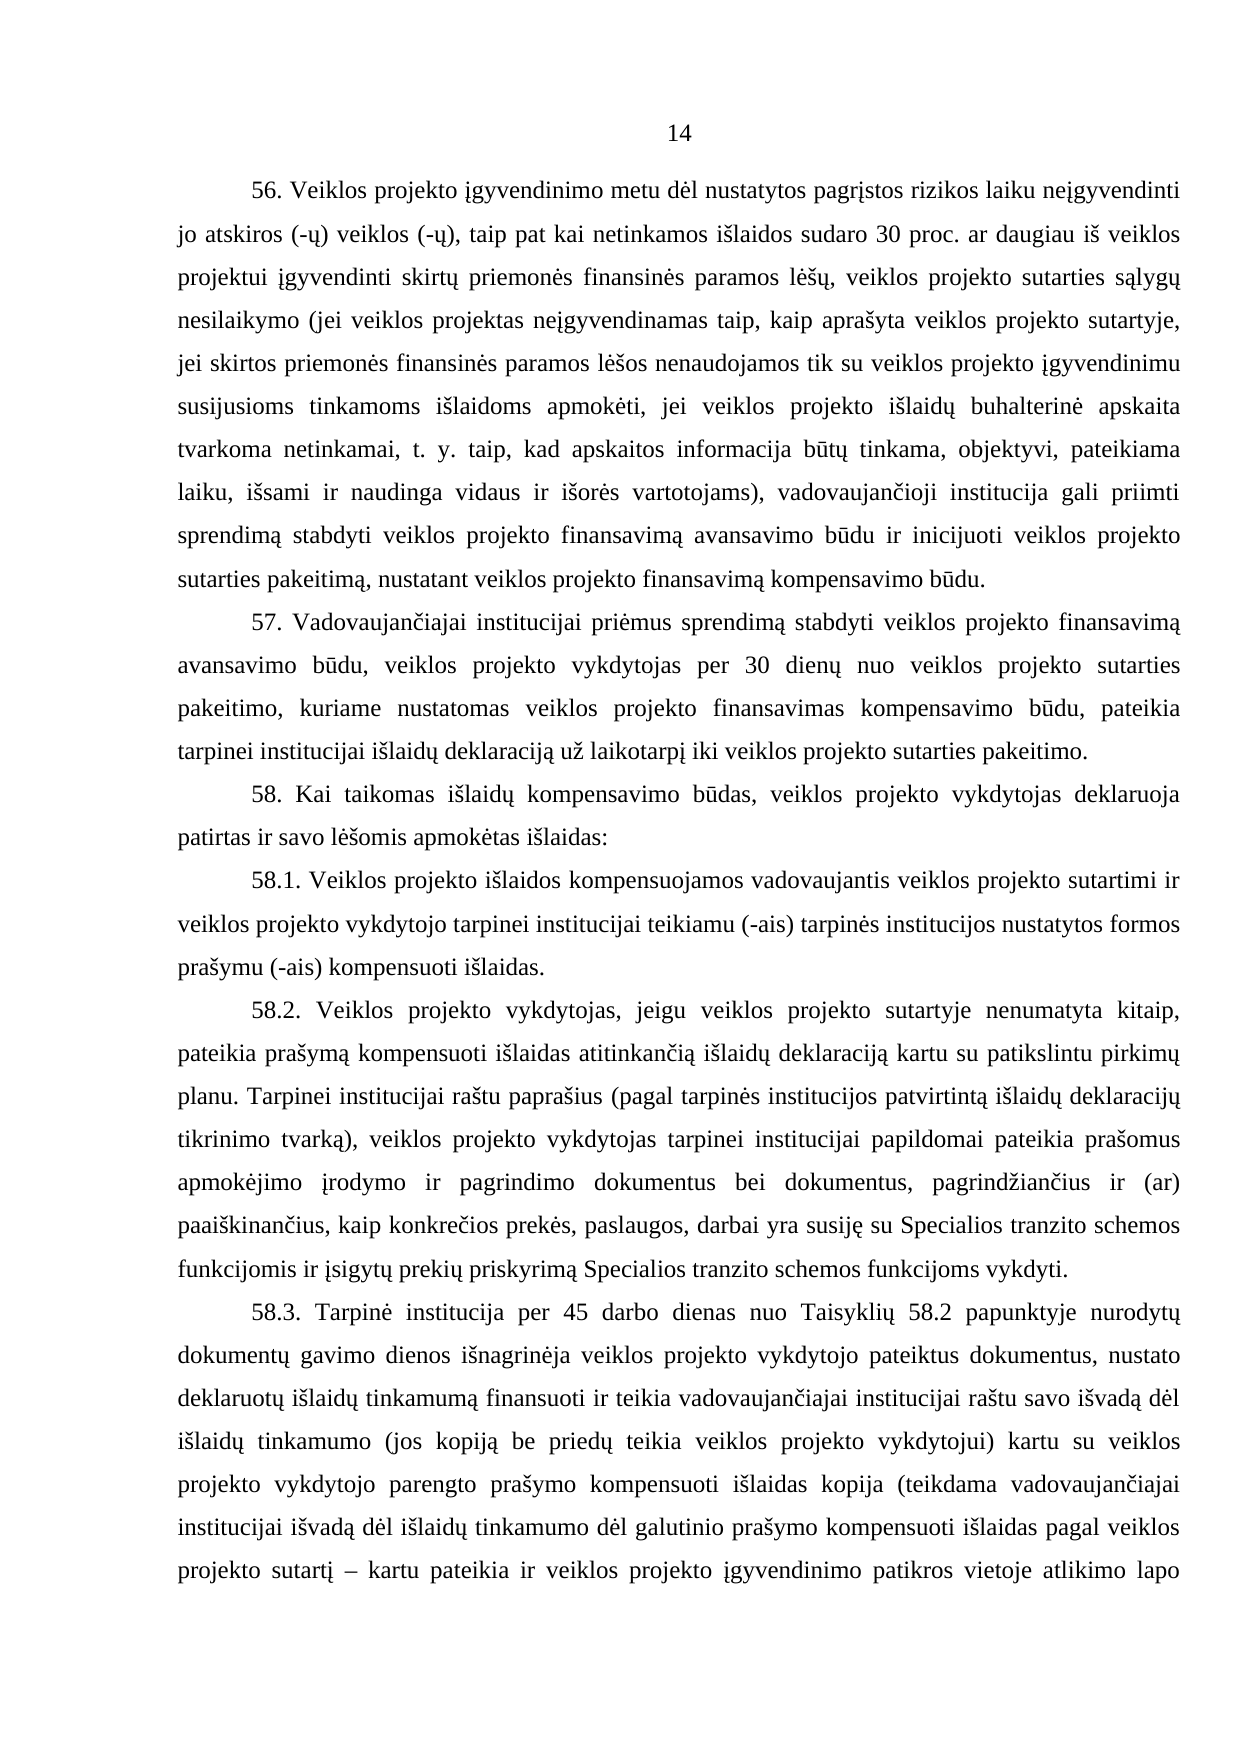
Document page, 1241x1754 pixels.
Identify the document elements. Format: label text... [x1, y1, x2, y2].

text 58.2. Veiklos projekto vykdytojas, jeigu veiklos projekto sutartyje nenumatyta kitaip, pateikia prašymą kompensuoti išlaidas atitinkančią išlaidų deklaraciją kartu su patikslintu pirkimų planu. Tarpinei institucijai raštu paprašius (pagal tarpinės institucijos patvirtintą išlaidų deklaracijų tikrinimo tvarką), veiklos projekto vykdytojas tarpinei institucijai papildomai pateikia prašomus apmokėjimo įrodymo ir pagrindimo dokumentus bei dokumentus, pagrindžiančius ir (ar) paaiškinančius, kaip konkrečios prekės, paslaugos, darbai yra susiję su Specialios tranzito schemos funkcijomis ir įsigytų prekių priskyrimą Specialios tranzito schemos funkcijoms vykdyti. [177, 995, 1181, 1282]
text 56. Veiklos projekto įgyvendinimo metu dėl nustatytos pagrįstos rizikos laiku neįgyvendinti jo atskiros (-ų) veiklos (-ų), taip pat kai netinkamos išlaidos sudaro 30 proc. ar daugiau iš veiklos projektui įgyvendinti skirtų priemonės finansinės paramos lėšų, veiklos projekto sutarties sąlygų nesilaikymo (jei veiklos projektas neįgyvendinamas taip, kaip aprašyta veiklos projekto sutartyje, jei skirtos priemonės finansinės paramos lėšos nenaudojamos tik su veiklos projekto įgyvendinimu susijusioms tinkamoms išlaidoms apmokėti, jei veiklos projekto išlaidų buhalterinė apskaita tvarkoma netinkamai, t. y. taip, kad apskaitos informacija būtų tinkama, objektyvi, pateikiama laiku, išsami ir naudinga vidaus ir išorės vartotojams), vadovaujančioji institucija gali priimti sprendimą stabdyti veiklos projekto finansavimą avansavimo būdu ir inicijuoti veiklos projekto sutarties pakeitimą, nustatant veiklos projekto finansavimą kompensavimo būdu. [177, 176, 1181, 592]
text 58.3. Tarpinė institucija per 45 darbo dienas nuo Taisyklių 58.2 papunktyje nurodytų dokumentų gavimo dienos išnagrinėja veiklos projekto vykdytojo pateiktus dokumentus, nustato deklaruotų išlaidų tinkamumą finansuoti ir teikia vadovaujančiajai institucijai raštu savo išvadą dėl išlaidų tinkamumo (jos kopiją be priedų teikia veiklos projekto vykdytojui) kartu su veiklos projekto vykdytojo parengto prašymo kompensuoti išlaidas kopija (teikdama vadovaujančiajai institucijai išvadą dėl išlaidų tinkamumo dėl galutinio prašymo kompensuoti išlaidas pagal veiklos projekto sutartį – kartu pateikia ir veiklos projekto įgyvendinimo patikros vietoje atlikimo lapo [177, 1297, 1181, 1584]
text 58. Kai taikomas išlaidų kompensavimo būdas, veiklos projekto vykdytojas deklaruoja patirtas ir savo lėšomis apmokėtas išlaidas: [177, 779, 1181, 851]
text 57. Vadovaujančiajai institucijai priėmus sprendimą stabdyti veiklos projekto finansavimą avansavimo būdu, veiklos projekto vykdytojas per 30 dienų nuo veiklos projekto sutarties pakeitimo, kuriame nustatomas veiklos projekto finansavimas kompensavimo būdu, pateikia tarpinei institucijai išlaidų deklaraciją už laikotarpį iki veiklos projekto sutarties pakeitimo. [177, 607, 1181, 765]
text 58.1. Veiklos projekto išlaidos kompensuojamos vadovaujantis veiklos projekto sutartimi ir veiklos projekto vykdytojo tarpinei institucijai teikiamu (-ais) tarpinės institucijos nustatytos formos prašymu (-ais) kompensuoti išlaidas. [177, 866, 1181, 981]
